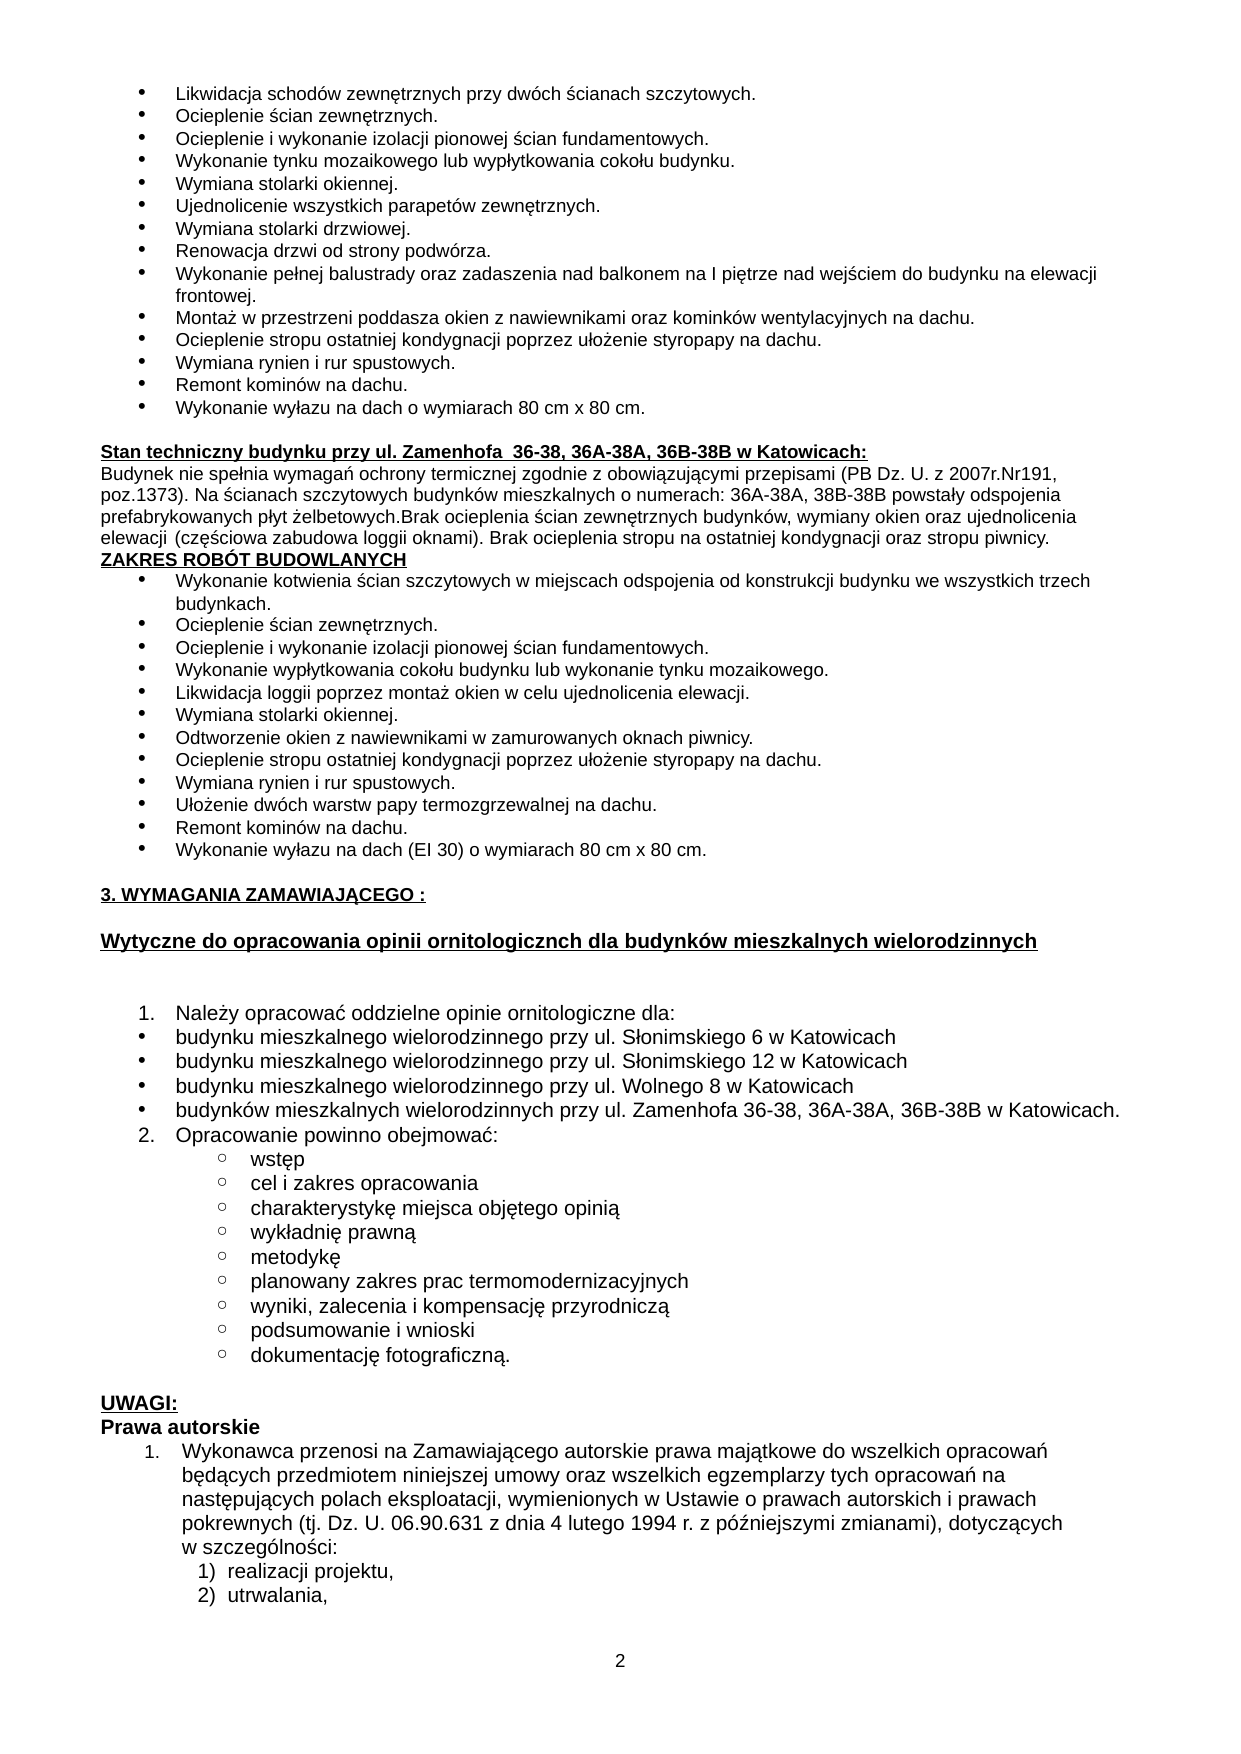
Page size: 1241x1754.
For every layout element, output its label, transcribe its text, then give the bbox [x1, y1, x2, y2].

list Remont kominów na dachu. [138, 374, 1140, 397]
list Wymiana stolarki okiennej. [138, 704, 1140, 727]
list budynków mieszkalnych wielorodzinnych przy ul. Zamenhofa 36-38, 36A-38A, 36B-38B w Katowicach. [138, 1098, 1140, 1123]
list Wymiana stolarki okiennej. [138, 173, 1140, 195]
list Ocieplenie i wykonanie izolacji pionowej ścian fundamentowych. [138, 128, 1140, 150]
list Wymiana rynien i rur spustowych. [138, 772, 1140, 794]
list Renowacja drzwi od strony podwórza. [138, 240, 1140, 263]
list Ocieplenie stropu ostatniej kondygnacji poprzez ułożenie styropapy na dachu. [138, 329, 1140, 352]
list Wykonanie pełnej balustrady oraz zadaszenia nad balkonem na I piętrze nad wejściem do budynku na elewacji frontowej. [138, 263, 1140, 307]
list Likwidacja loggii poprzez montaż okien w celu ujednolicenia elewacji. [138, 682, 1140, 704]
list Odtworzenie okien z nawiewnikami w zamurowanych oknach piwnicy. [138, 727, 1140, 749]
list Montaż w przestrzeni poddasza okien z nawiewnikami oraz kominków wentylacyjnych na dachu. [138, 307, 1140, 329]
text Wytyczne do opracowania opinii ornitologicznch dla budynków mieszkalnych wielorodzinnych [100, 929, 1140, 953]
list charakterystykę miejsca objętego opinią [213, 1196, 1140, 1220]
text 2) utrwalania, [100, 1582, 1140, 1606]
text Stan techniczny budynku przy ul. Zamenhofa 36-38, 36A-38A, 36B-38B w Katowicach: [100, 441, 1140, 462]
list Wykonanie kotwienia ścian szczytowych w miejscach odspojenia od konstrukcji budynku we wszystkich trzech budynkach. [138, 570, 1140, 614]
text 3. WYMAGANIA ZAMAWIAJĄCEGO : [100, 883, 1140, 905]
list Wykonanie wypłytkowania cokołu budynku lub wykonanie tynku mozaikowego. [138, 659, 1140, 682]
list Należy opracować oddzielne opinie ornitologiczne dla: [138, 1001, 1140, 1025]
text Prawa autorskie [100, 1415, 1140, 1439]
list metodykę [213, 1244, 1140, 1269]
text UWAGI: [100, 1391, 1140, 1415]
list Ułożenie dwóch warstw papy termozgrzewalnej na dachu. [138, 794, 1140, 817]
list Ujednolicenie wszystkich parapetów zewnętrznych. [138, 195, 1140, 218]
list cel i zakres opracowania [213, 1171, 1140, 1196]
list Wykonawca przenosi na Zamawiającego autorskie prawa majątkowe do wszelkich opracowań będących przedmiotem niniejszej umowy oraz wszelkich egzemplarzy tych opracowań na następujących polach eksploatacji, wymienionych w Ustawie o prawach autorskich i prawach pokrewnych (tj. Dz. U. 06.90.631 z dnia 4 lutego 1994 r. z późniejszymi zmianami), dotyczących w szczególności: [144, 1439, 1140, 1558]
list Remont kominów na dachu. [138, 817, 1140, 839]
list Ocieplenie ścian zewnętrznych. [138, 614, 1140, 637]
text 1) realizacji projektu, [100, 1558, 1140, 1582]
list Likwidacja schodów zewnętrznych przy dwóch ścianach szczytowych. [138, 83, 1140, 105]
list planowany zakres prac termomodernizacyjnych [213, 1269, 1140, 1293]
list budynku mieszkalnego wielorodzinnego przy ul. Słonimskiego 12 w Katowicach [138, 1049, 1140, 1074]
list dokumentację fotograficzną. [213, 1342, 1140, 1367]
list wyniki, zalecenia i kompensację przyrodniczą [213, 1293, 1140, 1318]
list Ocieplenie i wykonanie izolacji pionowej ścian fundamentowych. [138, 637, 1140, 659]
list budynku mieszkalnego wielorodzinnego przy ul. Słonimskiego 6 w Katowicach [138, 1025, 1140, 1049]
list Ocieplenie stropu ostatniej kondygnacji poprzez ułożenie styropapy na dachu. [138, 749, 1140, 772]
list Wykonanie wyłazu na dach (EI 30) o wymiarach 80 cm x 80 cm. [138, 839, 1140, 862]
list Wykonanie wyłazu na dach o wymiarach 80 cm x 80 cm. [138, 397, 1140, 419]
text Budynek nie spełnia wymagań ochrony termicznej zgodnie z obowiązującymi przepisami (PB Dz. U. z 2007r.Nr191, poz.1373). Na ścianach szczytowych budynków mieszkalnych o numerach: 36A-38A, 38B-38B powstały odspojenia prefabrykowanych płyt żelbetowych.Brak ocieplenia ścian zewnętrznych budynków, wymiany okien oraz ujednolicenia elewacji (częściowa zabudowa loggii oknami). Brak ocieplenia stropu na ostatniej kondygnacji oraz stropu piwnicy. [100, 462, 1140, 549]
list Wymiana stolarki drzwiowej. [138, 218, 1140, 240]
list Opracowanie powinno obejmować: [138, 1123, 1140, 1147]
list Ocieplenie ścian zewnętrznych. [138, 105, 1140, 128]
list podsumowanie i wnioski [213, 1318, 1140, 1342]
list budynku mieszkalnego wielorodzinnego przy ul. Wolnego 8 w Katowicach [138, 1074, 1140, 1098]
list Wymiana rynien i rur spustowych. [138, 352, 1140, 374]
list Wykonanie tynku mozaikowego lub wypłytkowania cokołu budynku. [138, 150, 1140, 173]
text ZAKRES ROBÓT BUDOWLANYCH [100, 549, 1140, 570]
list wstęp [213, 1147, 1140, 1171]
list wykładnię prawną [213, 1220, 1140, 1244]
